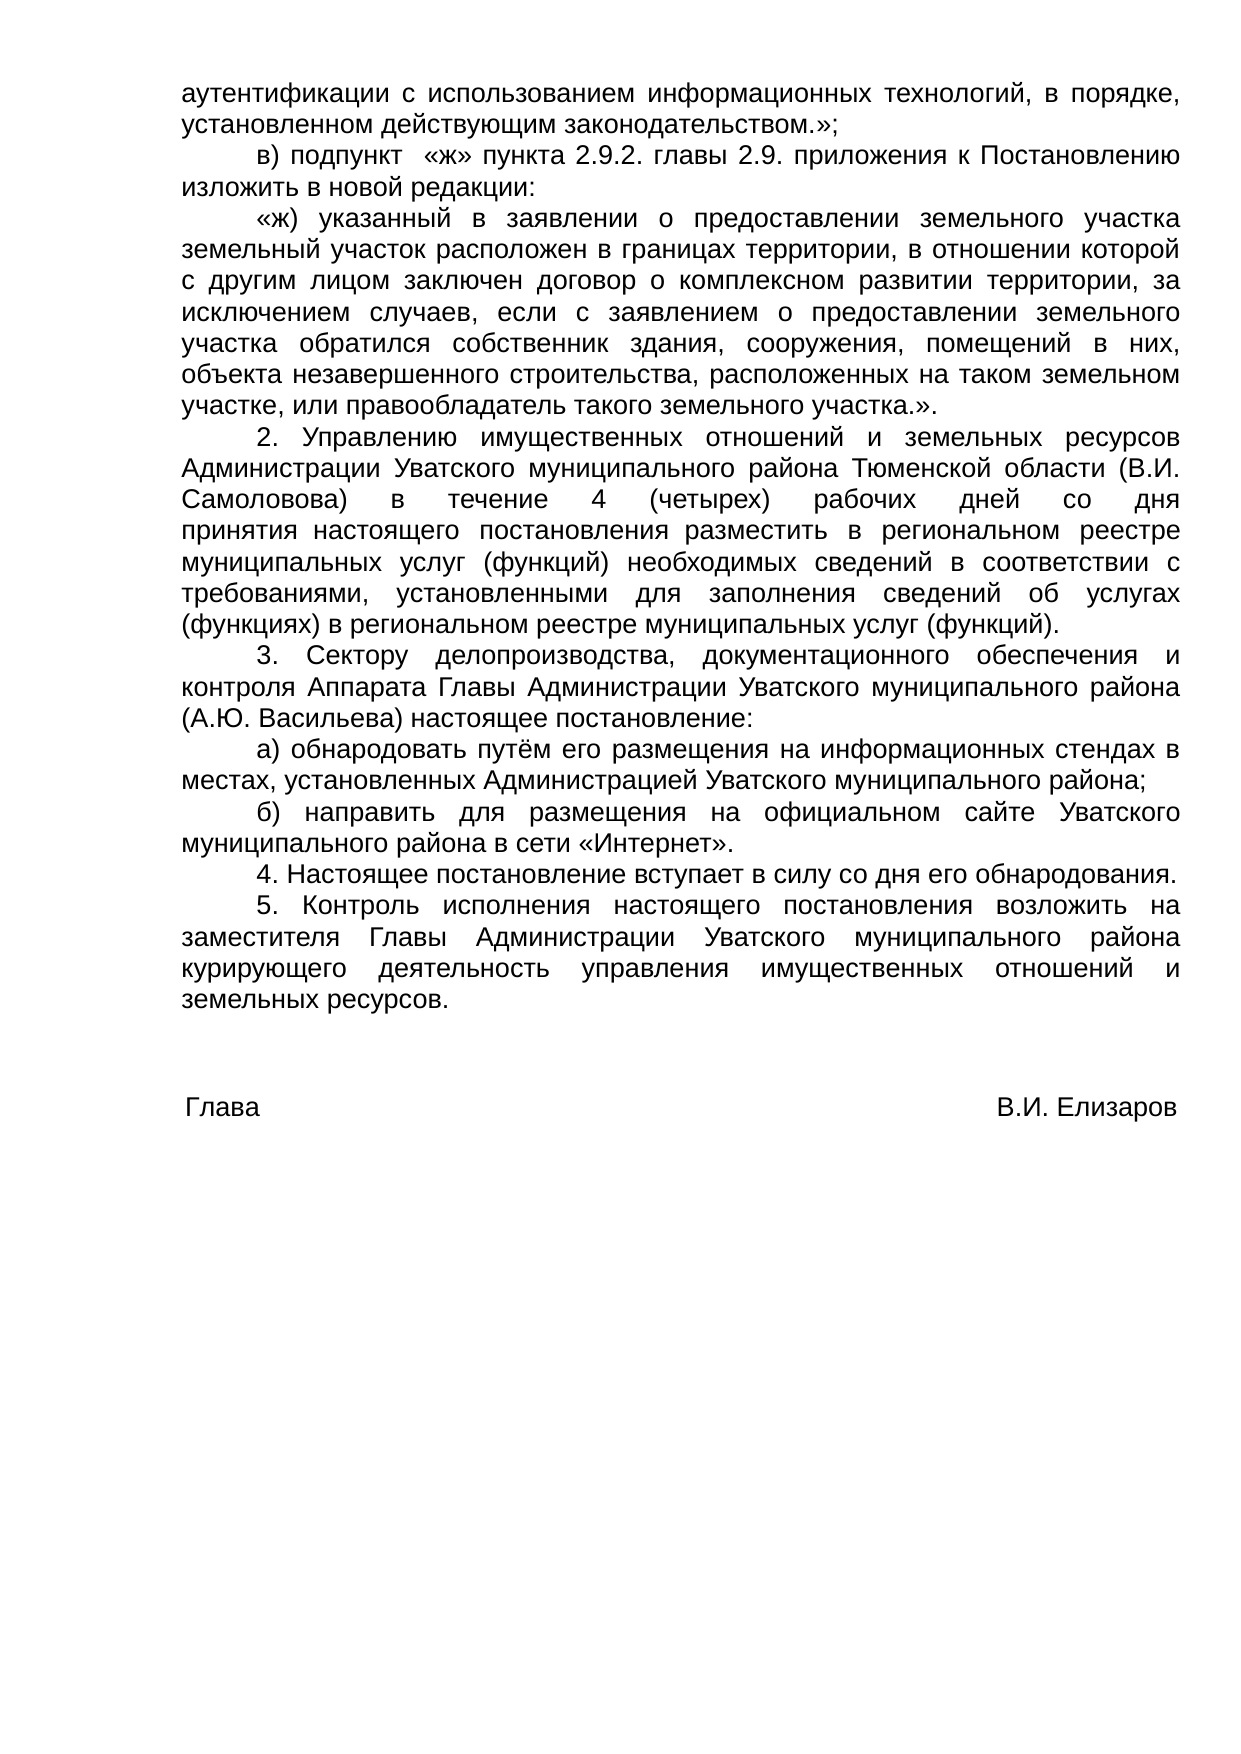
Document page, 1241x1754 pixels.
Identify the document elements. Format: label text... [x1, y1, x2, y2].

text аутентификации с использованием информационных технологий, в порядке, установленном действующим законодательством.»; [181, 77, 1181, 139]
text Глава В.И. Елизаров [181, 1091, 1181, 1123]
text 5. Контроль исполнения настоящего постановления возложить на заместителя Главы Администрации Уватского муниципального района курирующего деятельность управления имущественных отношений и земельных ресурсов. [181, 889, 1181, 1014]
text «ж) указанный в заявлении о предоставлении земельного участка земельный участок расположен в границах территории, в отношении которой с другим лицом заключен договор о комплексном развитии территории, за исключением случаев, если с заявлением о предоставлении земельного участка обратился собственник здания, сооружения, помещений в них, объекта незавершенного строительства, расположенных на таком земельном участке, или правообладатель такого земельного участка.». [181, 202, 1181, 421]
text 2. Управлению имущественных отношений и земельных ресурсов Администрации Уватского муниципального района Тюменской области (В.И. Самоловова) в течение 4 (четырех) рабочих дней со дня принятия настоящего постановления разместить в региональном реестре муниципальных услуг (функций) необходимых сведений в соответствии с требованиями, установленными для заполнения сведений об услугах (функциях) в региональном реестре муниципальных услуг (функций). [181, 421, 1181, 639]
text б) направить для размещения на официальном сайте Уватского муниципального района в сети «Интернет». [181, 796, 1181, 858]
text 4. Настоящее постановление вступает в силу со дня его обнародования. [181, 858, 1181, 889]
text 3. Сектору делопроизводства, документационного обеспечения и контроля Аппарата Главы Администрации Уватского муниципального района (А.Ю. Васильева) настоящее постановление: [181, 639, 1181, 733]
text в) подпункт «ж» пункта 2.9.2. главы 2.9. приложения к Постановлению изложить в новой редакции: [181, 139, 1181, 202]
text а) обнародовать путём его размещения на информационных стендах в местах, установленных Администрацией Уватского муниципального района; [181, 733, 1181, 796]
